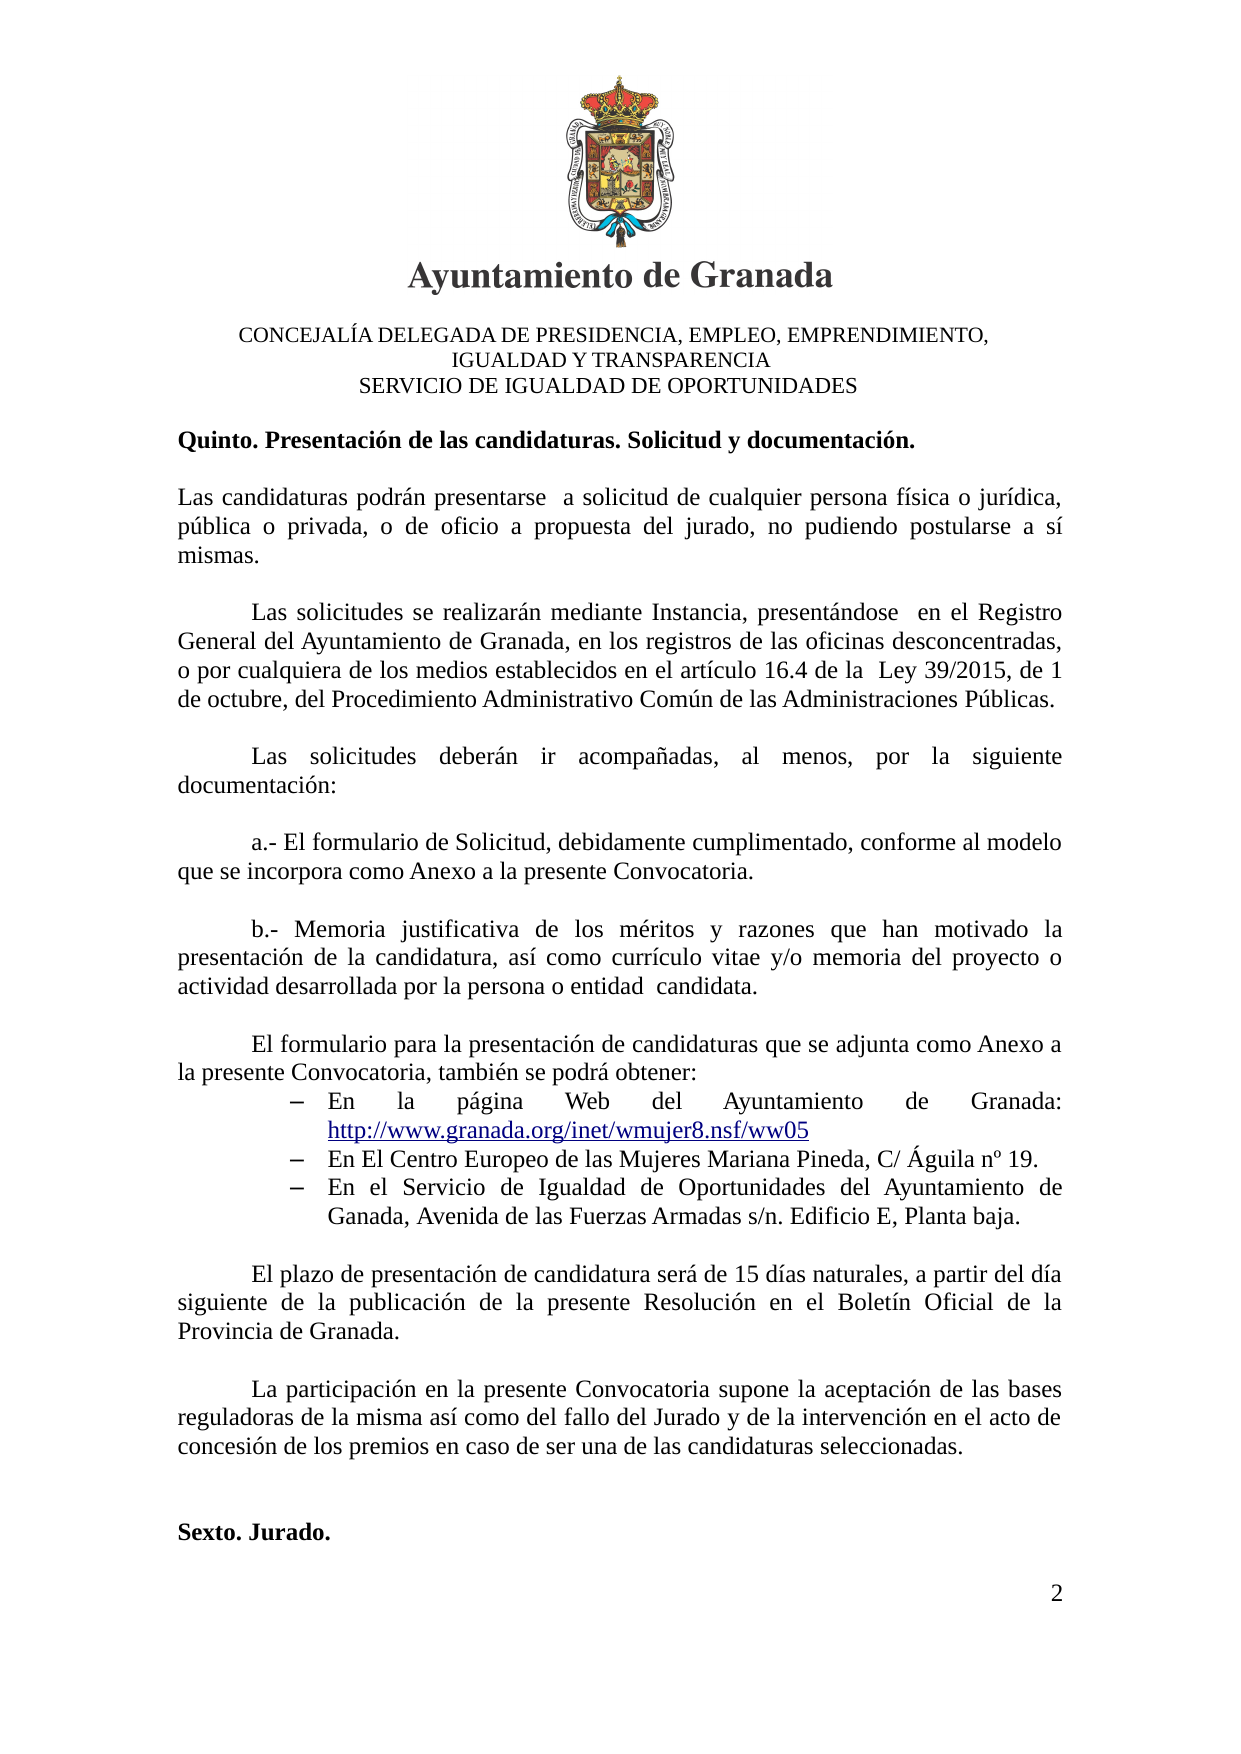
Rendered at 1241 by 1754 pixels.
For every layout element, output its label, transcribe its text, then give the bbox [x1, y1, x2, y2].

text Las solicitudes deberán ir acompañadas, al menos, por la siguiente documentación: [177, 741, 1063, 799]
list En El Centro Europeo de las Mujeres Mariana Pineda, C/ Águila nº 19. [290, 1144, 1063, 1172]
text a.- El formulario de Solicitud, debidamente cumplimentado, conforme al modelo que se incorpora como Anexo a la presente Convocatoria. [177, 827, 1063, 885]
list En la página Web del Ayuntamiento de Granada: http://www.granada.org/inet/wmujer8.nsf/ww05 [290, 1086, 1063, 1144]
text b.- Memoria justificativa de los méritos y razones que han motivado la presentación de la candidatura, así como currículo vitae y/o memoria del proyecto o actividad desarrollada por la persona o entidad candidata. [177, 914, 1063, 1000]
text El formulario para la presentación de candidaturas que se adjunta como Anexo a la presente Convocatoria, también se podrá obtener: [177, 1029, 1063, 1086]
list En el Servicio de Igualdad de Oportunidades del Ayuntamiento de Ganada, Avenida de las Fuerzas Armadas s/n. Edificio E, Planta baja. [290, 1172, 1063, 1230]
text El plazo de presentación de candidatura será de 15 días naturales, a partir del día siguiente de la publicación de la presente Resolución en el Boletín Oficial de la Provincia de Granada. [177, 1259, 1063, 1345]
text Sexto. Jurado. [177, 1517, 1063, 1546]
picture [407, 75, 833, 295]
text Las candidaturas podrán presentarse a solicitud de cualquier persona física o jurídica, pública o privada, o de oficio a propuesta del jurado, no pudiendo postularse a sí mismas. [177, 482, 1063, 569]
text La participación en la presente Convocatoria supone la aceptación de las bases reguladoras de la misma así como del fallo del Jurado y de la intervención en el acto de concesión de los premios en caso de ser una de las candidaturas seleccionadas. [177, 1374, 1063, 1460]
text Quinto. Presentación de las candidaturas. Solicitud y documentación. [177, 425, 1063, 454]
text Las solicitudes se realizarán mediante Instancia, presentándose en el Registro General del Ayuntamiento de Granada, en los registros de las oficinas desconcentradas, o por cualquiera de los medios establecidos en el artículo 16.4 de la Ley 39/2015, de 1 de octubre, del Procedimiento Administrativo Común de las Administraciones Públicas. [177, 597, 1063, 712]
